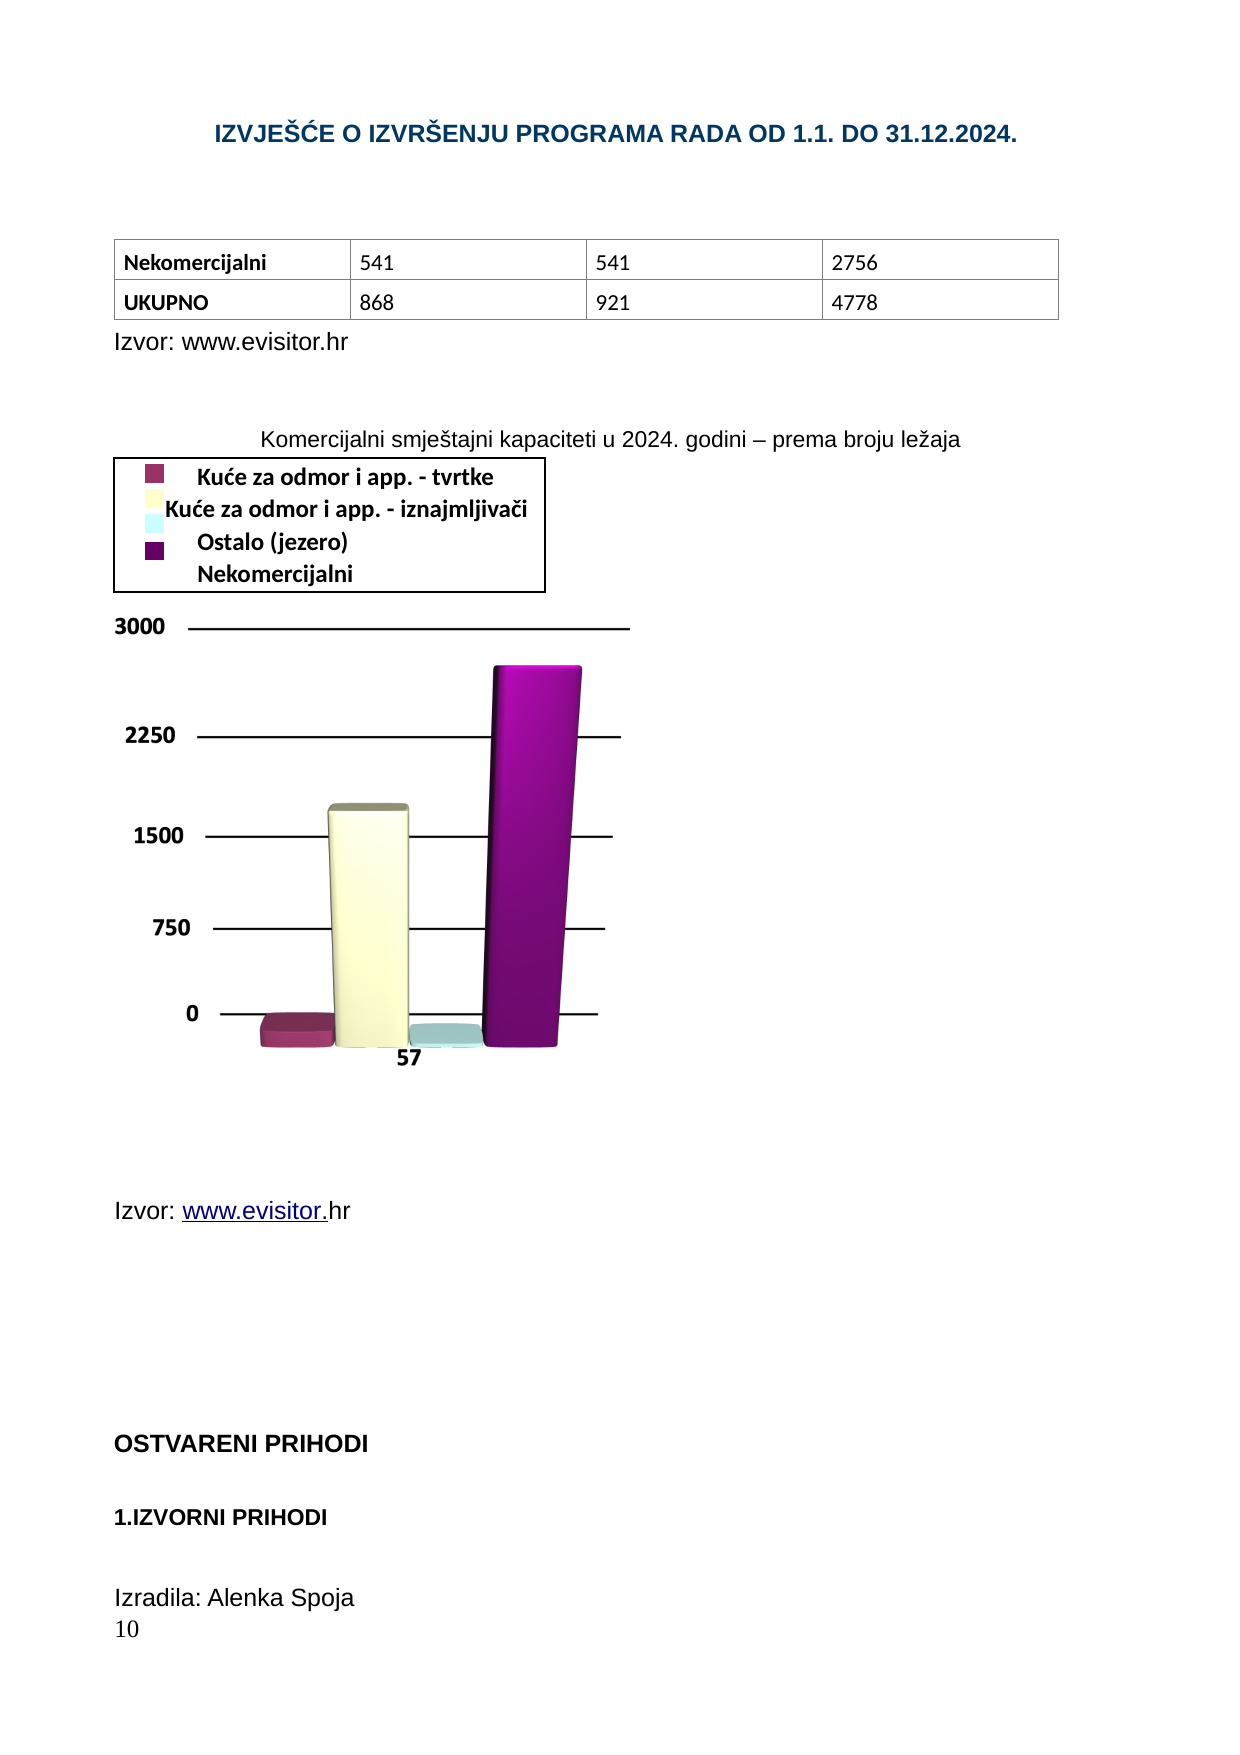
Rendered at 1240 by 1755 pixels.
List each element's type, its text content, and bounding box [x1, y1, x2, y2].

text 1.IZVORNI PRIHODI [113, 1504, 1126, 1531]
table_cell 868 [351, 280, 586, 318]
table_cell 541 [587, 240, 822, 279]
table_cell 2756 [823, 240, 1058, 279]
table_cell 921 [587, 280, 822, 318]
text Komercijalni smještajni kapaciteti u 2024. godini – prema broju ležaja [114, 416, 970, 454]
table_cell Nekomercijalni [115, 240, 350, 279]
table_header Kuće za odmor i app. - tvrtke Kuće za odmor i app. - iznajmljivači Ostalo (jezero) Nekomercijalni [115, 459, 544, 591]
table_cell UKUPNO [115, 280, 350, 318]
text Izvor: www.evisitor.hr [114, 1188, 1126, 1227]
table_cell 4778 [823, 280, 1058, 318]
text OSTVARENI PRIHODI [113, 1429, 1126, 1458]
text Izvor: www.evisitor.hr [113, 319, 1126, 358]
table_cell 541 [351, 240, 586, 279]
